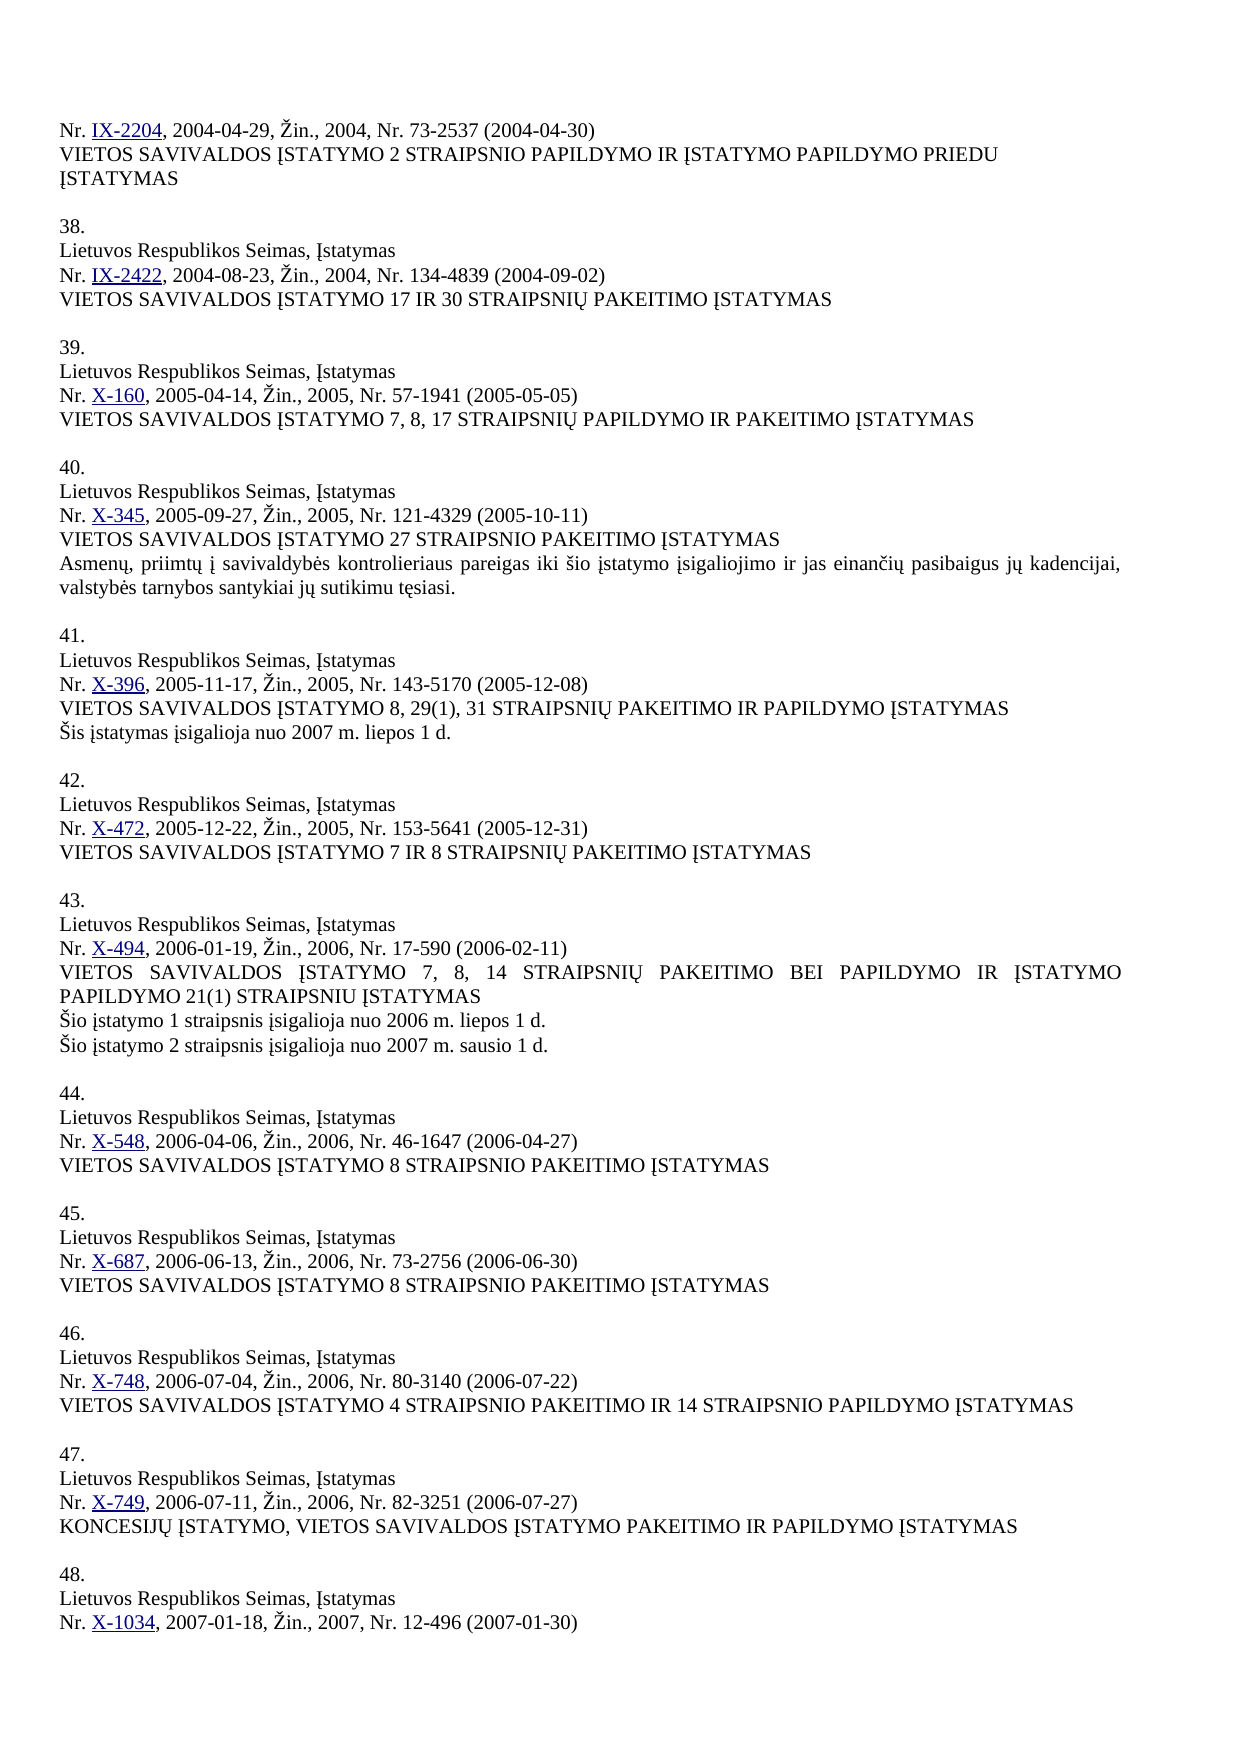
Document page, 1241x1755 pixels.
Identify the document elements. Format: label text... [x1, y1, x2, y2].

text Nr. IX-2204, 2004-04-29, Žin., 2004, Nr. 73-2537 (2004-04-30) [59, 118, 1122, 142]
text Lietuvos Respublikos Seimas, Įstatymas [59, 1466, 1122, 1490]
text Lietuvos Respublikos Seimas, Įstatymas [59, 359, 1122, 383]
text VIETOS SAVIVALDOS ĮSTATYMO 7, 8, 17 STRAIPSNIŲ PAPILDYMO IR PAKEITIMO ĮSTATYMAS [59, 407, 1122, 431]
text Nr. X-748, 2006-07-04, Žin., 2006, Nr. 80-3140 (2006-07-22) [59, 1369, 1122, 1393]
text Lietuvos Respublikos Seimas, Įstatymas [59, 1105, 1122, 1129]
text Lietuvos Respublikos Seimas, Įstatymas [59, 792, 1122, 816]
text Nr. X-160, 2005-04-14, Žin., 2005, Nr. 57-1941 (2005-05-05) [59, 383, 1122, 407]
text VIETOS SAVIVALDOS ĮSTATYMO 8, 29(1), 31 STRAIPSNIŲ PAKEITIMO IR PAPILDYMO ĮSTATYMAS [59, 696, 1122, 720]
text VIETOS SAVIVALDOS ĮSTATYMO 2 STRAIPSNIO PAPILDYMO IR ĮSTATYMO PAPILDYMO PRIEDU ĮSTATYMAS [59, 142, 1122, 190]
text 44. [59, 1081, 1122, 1105]
text VIETOS SAVIVALDOS ĮSTATYMO 7 IR 8 STRAIPSNIŲ PAKEITIMO ĮSTATYMAS [59, 840, 1122, 864]
text Lietuvos Respublikos Seimas, Įstatymas [59, 479, 1122, 503]
text Nr. X-494, 2006-01-19, Žin., 2006, Nr. 17-590 (2006-02-11) [59, 936, 1122, 960]
text 40. [59, 455, 1122, 479]
text Nr. X-472, 2005-12-22, Žin., 2005, Nr. 153-5641 (2005-12-31) [59, 816, 1122, 840]
text Lietuvos Respublikos Seimas, Įstatymas [59, 647, 1122, 672]
text Lietuvos Respublikos Seimas, Įstatymas [59, 912, 1122, 936]
text Lietuvos Respublikos Seimas, Įstatymas [59, 1586, 1122, 1610]
text VIETOS SAVIVALDOS ĮSTATYMO 8 STRAIPSNIO PAKEITIMO ĮSTATYMAS [59, 1153, 1122, 1177]
text 48. [59, 1562, 1122, 1586]
text VIETOS SAVIVALDOS ĮSTATYMO 4 STRAIPSNIO PAKEITIMO IR 14 STRAIPSNIO PAPILDYMO ĮSTATYMAS [59, 1393, 1122, 1417]
text Nr. X-1034, 2007-01-18, Žin., 2007, Nr. 12-496 (2007-01-30) [59, 1610, 1122, 1634]
text 41. [59, 623, 1122, 647]
text Nr. X-396, 2005-11-17, Žin., 2005, Nr. 143-5170 (2005-12-08) [59, 672, 1122, 696]
text 39. [59, 335, 1122, 359]
text Nr. X-687, 2006-06-13, Žin., 2006, Nr. 73-2756 (2006-06-30) [59, 1249, 1122, 1273]
text Lietuvos Respublikos Seimas, Įstatymas [59, 1345, 1122, 1369]
text Lietuvos Respublikos Seimas, Įstatymas [59, 1225, 1122, 1249]
text VIETOS SAVIVALDOS ĮSTATYMO 27 STRAIPSNIO PAKEITIMO ĮSTATYMAS [59, 527, 1122, 551]
text Šio įstatymo 1 straipsnis įsigalioja nuo 2006 m. liepos 1 d. [59, 1008, 1122, 1032]
text 43. [59, 888, 1122, 912]
text Nr. X-345, 2005-09-27, Žin., 2005, Nr. 121-4329 (2005-10-11) [59, 503, 1122, 527]
text 42. [59, 768, 1122, 792]
text VIETOS SAVIVALDOS ĮSTATYMO 7, 8, 14 STRAIPSNIŲ PAKEITIMO BEI PAPILDYMO IR ĮSTATYMO PAPILDYMO 21(1) STRAIPSNIU ĮSTATYMAS [59, 960, 1122, 1008]
text KONCESIJŲ ĮSTATYMO, VIETOS SAVIVALDOS ĮSTATYMO PAKEITIMO IR PAPILDYMO ĮSTATYMAS [59, 1514, 1122, 1538]
text Lietuvos Respublikos Seimas, Įstatymas [59, 238, 1122, 262]
text VIETOS SAVIVALDOS ĮSTATYMO 17 IR 30 STRAIPSNIŲ PAKEITIMO ĮSTATYMAS [59, 287, 1122, 311]
text 47. [59, 1442, 1122, 1466]
text Nr. X-548, 2006-04-06, Žin., 2006, Nr. 46-1647 (2006-04-27) [59, 1129, 1122, 1153]
text VIETOS SAVIVALDOS ĮSTATYMO 8 STRAIPSNIO PAKEITIMO ĮSTATYMAS [59, 1273, 1122, 1297]
text Nr. IX-2422, 2004-08-23, Žin., 2004, Nr. 134-4839 (2004-09-02) [59, 262, 1122, 287]
text Asmenų, priimtų į savivaldybės kontrolieriaus pareigas iki šio įstatymo įsigaliojimo ir jas einančių pasibaigus jų kadencijai, valstybės tarnybos santykiai jų sutikimu tęsiasi. [59, 551, 1122, 599]
text Nr. X-749, 2006-07-11, Žin., 2006, Nr. 82-3251 (2006-07-27) [59, 1490, 1122, 1514]
text 45. [59, 1201, 1122, 1225]
text 46. [59, 1321, 1122, 1345]
text Šis įstatymas įsigalioja nuo 2007 m. liepos 1 d. [59, 720, 1122, 744]
text Šio įstatymo 2 straipsnis įsigalioja nuo 2007 m. sausio 1 d. [59, 1032, 1122, 1057]
text 38. [59, 214, 1122, 238]
